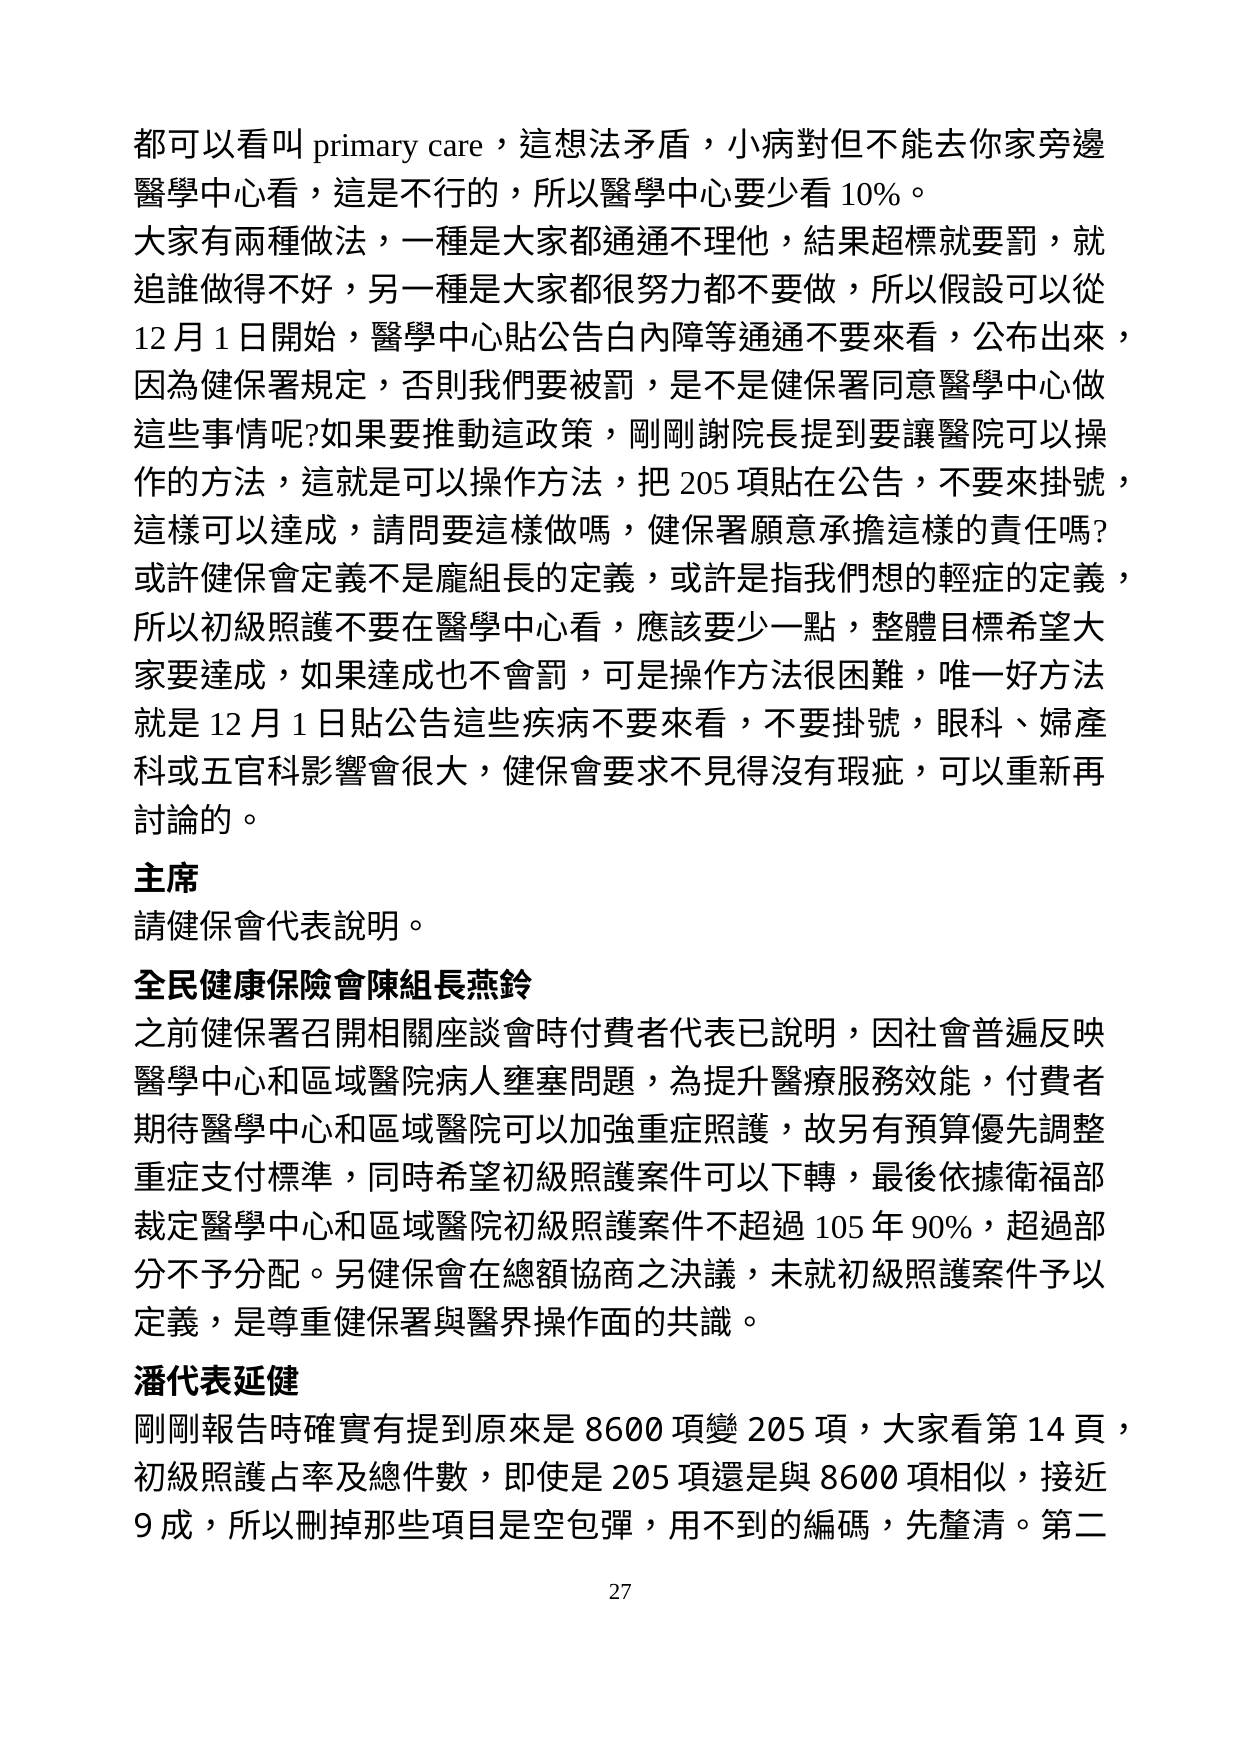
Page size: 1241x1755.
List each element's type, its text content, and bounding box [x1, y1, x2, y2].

text 主席 [133, 854, 1107, 900]
text 潘代表延健 [133, 1357, 1107, 1402]
text 全民健康保險會陳組長燕鈴 [133, 961, 1107, 1006]
text 大家有兩種做法，一種是大家都通通不理他，結果超標就要罰，就追誰做得不好，另一種是大家都很努力都不要做，所以假設可以從12月1日開始，醫學中心貼公告白內障等通通不要來看，公布出來，因為健保署規定，否則我們要被罰，是不是健保署同意醫學中心做這些事情呢?如果要推動這政策，剛剛謝院長提到要讓醫院可以操作的方法，這就是可以操作方法，把205項貼在公告，不要來掛號，這樣可以達成，請問要這樣做嗎，健保署願意承擔這樣的責任嗎?或許健保會定義不是龐組長的定義，或許是指我們想的輕症的定義，所以初級照護不要在醫學中心看，應該要少一點，整體目標希望大家要達成，如果達成也不會罰，可是操作方法很困難，唯一好方法就是12月1日貼公告這些疾病不要來看，不要掛號，眼科、婦產科或五官科影響會很大，健保會要求不見得沒有瑕疵，可以重新再討論的。 [133, 214, 1107, 842]
text 剛剛報告時確實有提到原來是8600項變205項，大家看第14頁，初級照護占率及總件數，即使是205項還是與8600項相似，接近9成，所以刪掉那些項目是空包彈，用不到的編碼，先釐清。第二點，現在初級照護編碼雖不是令人滿意，但是新的措施，所以大家要想後續的後座力，現在的手段從醫院去做扣款，除這方法外，希望回應到民眾的行為，去教導民眾慢慢該類疾病不要到醫學中心或區域醫院看診，但對民眾會有影響，在我們可以掌握的範圍，用漸進式方式，非一步到位。經過前面4次初級照護診斷中，在這部分在第一年用205項診斷碼定義試著做做看。第三點，計算低於5%，醫療院所如果有超過要攤到其他醫院裡，前幾次討論這些疾病是這些診斷，但仍有少數百分比是我們沒有辦法掌握，還是屬於危險性比較大或病人找了好幾家或未經轉診跑到醫學中心，這樣少數的百分比是允許它存在的，才會考慮低於一定百分比就排除，另外假設醫院已經很努力，做到低於一定百分比，如小於5%，就應給予尊重，不應該把超過部分轉嫁到其他醫院。第四點提出一個請求，補充資料是今天才有完整的資料，如試算和決定要如何反映在費用支付部分，建議處理方式中今天不要做定案，我們帶回去內部做討論，我們幾位代表也不會背負這麼大的壓力，回去就要承擔今天就要承諾這樣做，把時間點再做空間緩和。 [133, 1402, 1107, 1548]
text 都可以看叫primary care，這想法矛盾，小病對但不能去你家旁邊醫學中心看，這是不行的，所以醫學中心要少看10%。 [133, 118, 1107, 214]
text 請健保會代表說明。 [133, 900, 1107, 948]
text 之前健保署召開相關座談會時付費者代表已說明，因社會普遍反映醫學中心和區域醫院病人壅塞問題，為提升醫療服務效能，付費者期待醫學中心和區域醫院可以加強重症照護，故另有預算優先調整重症支付標準，同時希望初級照護案件可以下轉，最後依據衛福部裁定醫學中心和區域醫院初級照護案件不超過105年90%，超過部分不予分配。另健保會在總額協商之決議，未就初級照護案件予以定義，是尊重健保署與醫界操作面的共識。 [133, 1006, 1107, 1344]
